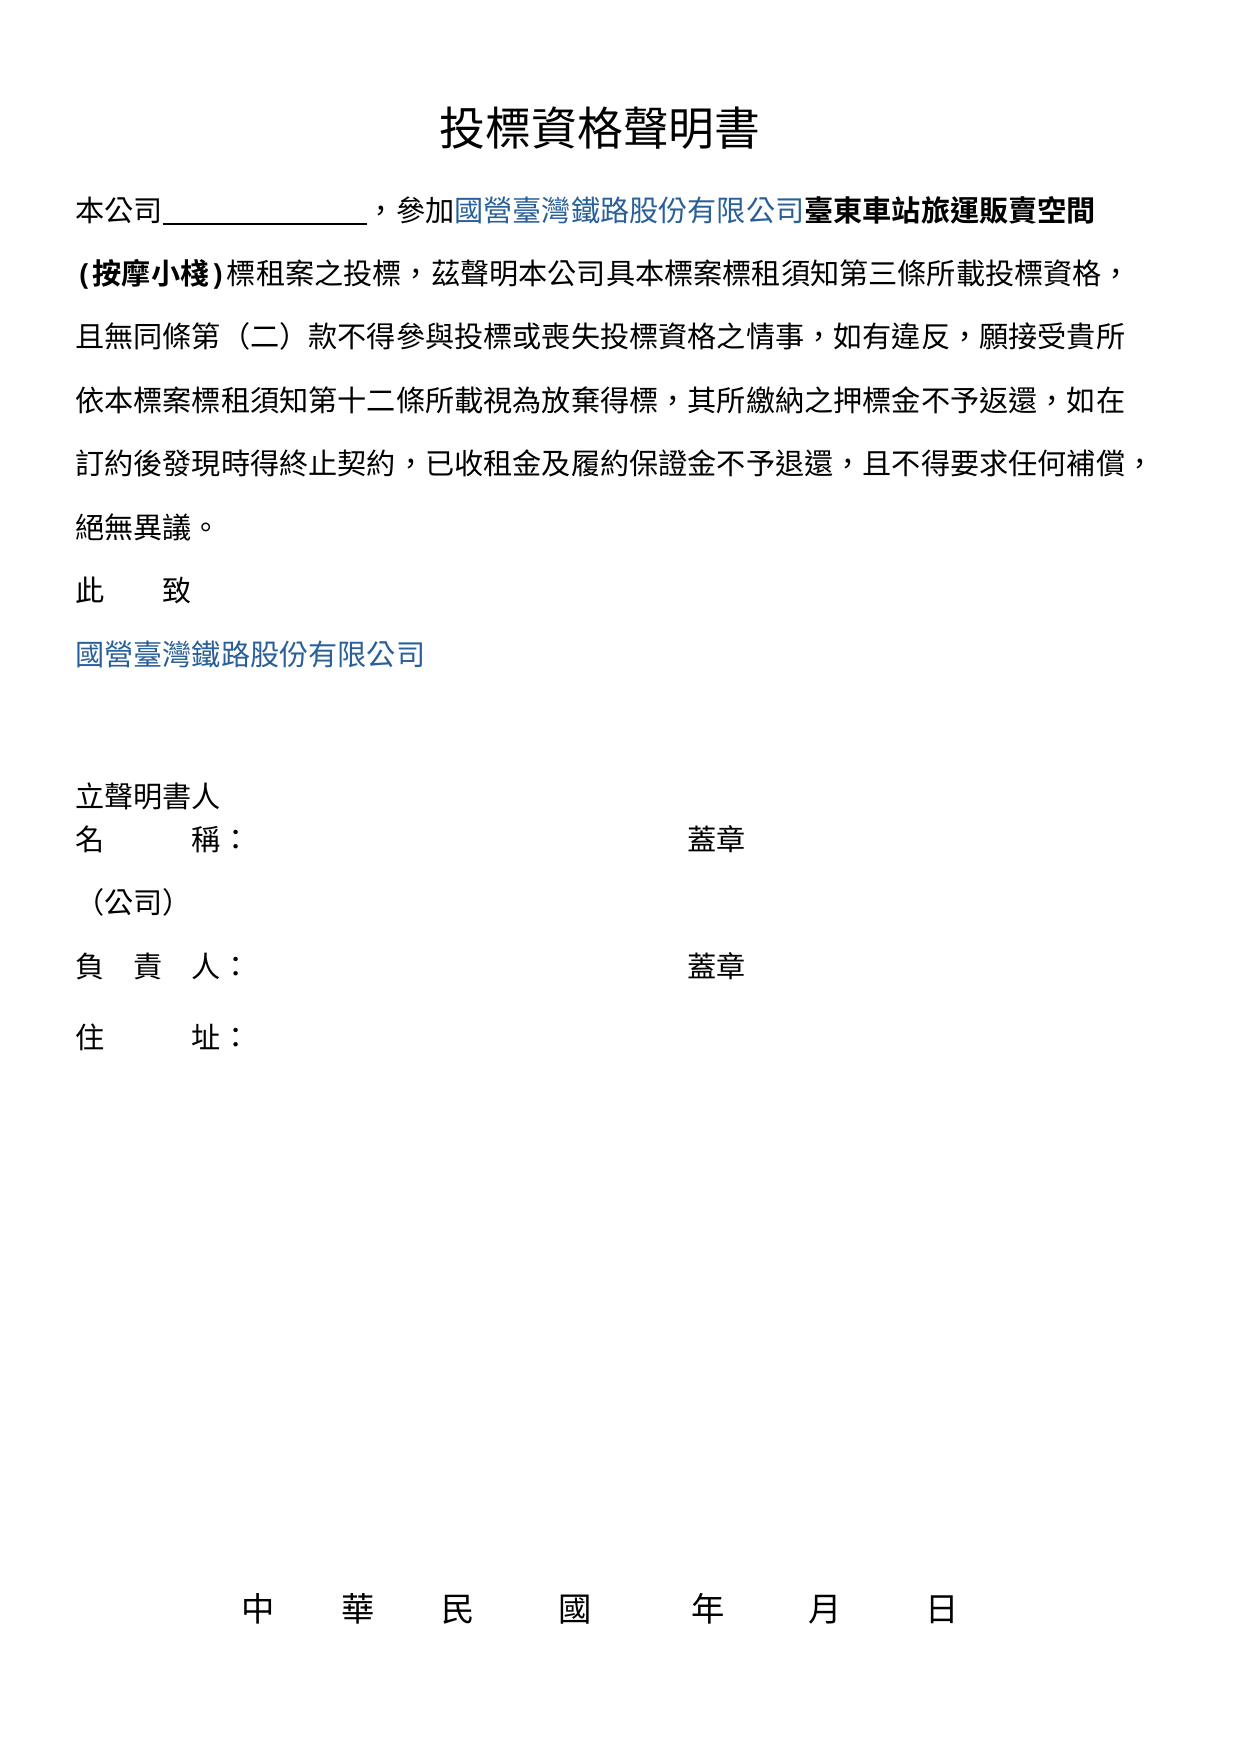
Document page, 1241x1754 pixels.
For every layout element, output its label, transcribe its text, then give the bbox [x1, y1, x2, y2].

text 中 華 民 國 年 月 日 [75, 1579, 1125, 1632]
text 國營臺灣鐵路股份有限公司 [75, 631, 1125, 673]
text 立聲明書人 [75, 774, 1125, 816]
text 本公司 ，參加國營臺灣鐵路股份有限公司臺東車站旅運販賣空間(按摩小棧)標租案之投標，茲聲明本公司具本標案標租須知第三條所載投標資格，且無同條第（二）款不得參與投標或喪失投標資格之情事，如有違反，願接受貴所依本標案標租須知第十二條所載視為放棄得標，其所繳納之押標金不予返還，如在訂約後發現時得終止契約，已收租金及履約保證金不予退還，且不得要求任何補償，絕無異議。 [75, 187, 1125, 547]
text 此 致 [75, 568, 1125, 610]
text 負 責 人： 蓋章 [75, 943, 1125, 986]
text 投標資格聲明書 [75, 92, 1125, 158]
text （公司） [75, 880, 1125, 922]
text 名 稱： 蓋章 [75, 816, 1125, 859]
text 住 址： [75, 1007, 1125, 1059]
